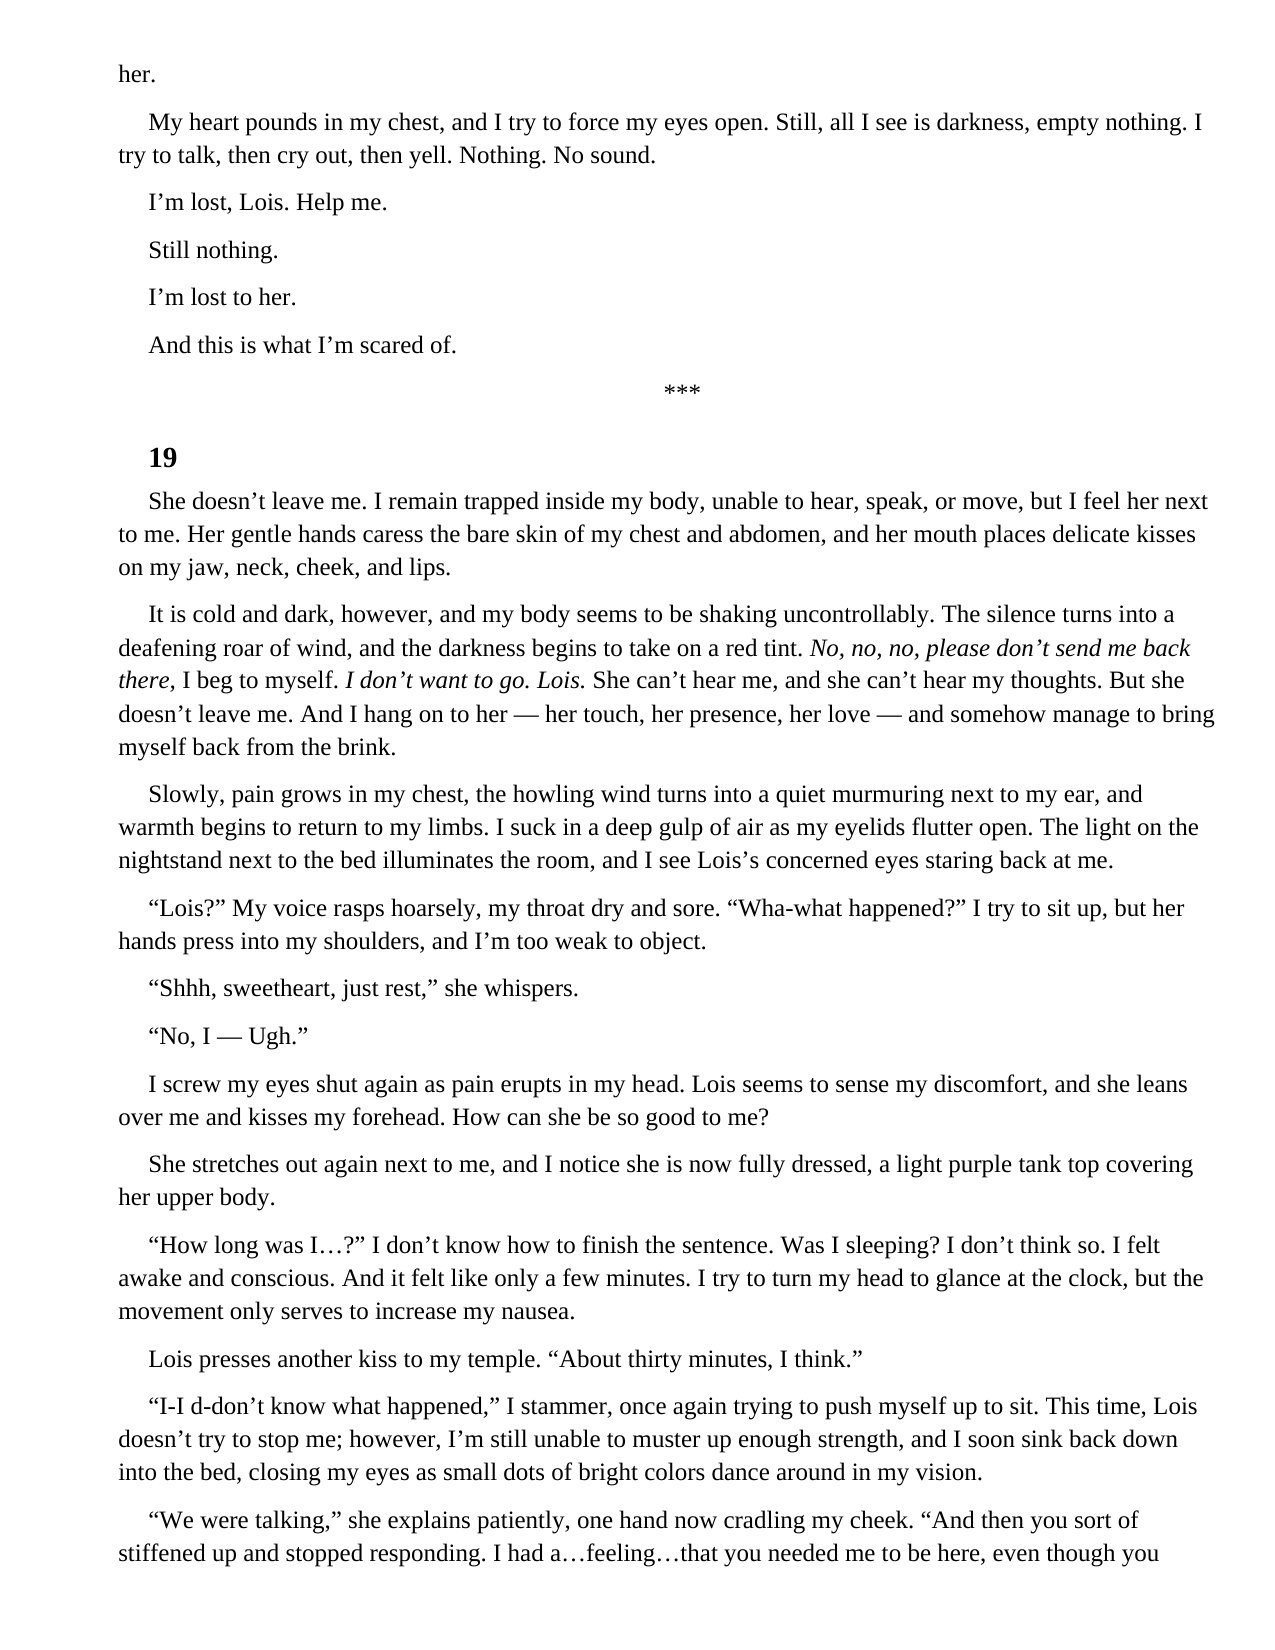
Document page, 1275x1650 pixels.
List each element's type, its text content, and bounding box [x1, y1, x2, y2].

text “Shhh, sweetheart, just rest,” she whispers. [118, 973, 1216, 1002]
text “Lois?” My voice rasps hoarsely, my throat dry and sore. “Wha-what happened?” I try to sit up, but her hands press into my shoulders, and I’m too weak to object. [118, 893, 1216, 955]
text “No, I — Ugh.” [118, 1021, 1216, 1050]
text “We were talking,” she explains patiently, one hand now cradling my cheek. “And then you sort of stiffened up and stopped responding. I had a…feeling…that you needed me to be here, even though you [118, 1505, 1216, 1567]
subtitle 19 [118, 440, 1216, 473]
text She stretches out again next to me, and I notice she is now fully dressed, a light purple tank top covering her upper body. [118, 1149, 1216, 1211]
text I’m lost, Lois. Help me. [118, 187, 1216, 216]
text She doesn’t leave me. I remain trapped inside my body, unable to hear, speak, or move, but I feel her next to me. Her gentle hands caress the bare skin of my chest and abdomen, and her mouth places delicate kisses on my jaw, neck, cheek, and lips. [118, 486, 1216, 581]
text Still nothing. [118, 235, 1216, 264]
text Lois presses another kiss to my temple. “About thirty minutes, I think.” [118, 1344, 1216, 1372]
text her. [118, 59, 1216, 88]
text It is cold and dark, however, and my body seems to be shaking uncontrollably. The silence turns into a deafening roar of wind, and the darkness begins to take on a red tint. No, no, no, please don’t send me back there, I beg to myself. I don’t want to go. Lois. She can’t hear me, and she can’t hear my thoughts. But she doesn’t leave me. And I hang on to her — her touch, her presence, her love — and somehow manage to bring myself back from the brink. [118, 599, 1216, 760]
text “How long was I…?” I don’t know how to finish the sentence. Was I sleeping? I don’t think so. I felt awake and conscious. And it felt like only a few minutes. I try to turn my head to glance at the clock, but the movement only serves to increase my nausea. [118, 1230, 1216, 1325]
text Slowly, pain grows in my chest, the howling wind turns into a quiet murmuring next to my ear, and warmth begins to return to my limbs. I suck in a deep gulp of air as my eyelids flutter open. The light on the nightstand next to the bed illuminates the room, and I see Lois’s concerned eyes staring back at me. [118, 779, 1216, 874]
text “I-I d-don’t know what happened,” I stammer, once again trying to push myself up to sit. This time, Lois doesn’t try to stop me; however, I’m still unable to muster up enough strength, and I soon sink back down into the bed, closing my eyes as small dots of bright colors dance around in my vision. [118, 1391, 1216, 1486]
text My heart pounds in my chest, and I try to force my eyes open. Still, all I see is darkness, empty nothing. I try to talk, then cry out, then yell. Nothing. No sound. [118, 107, 1216, 168]
text I’m lost to her. [118, 282, 1216, 311]
text And this is what I’m scared of. [118, 330, 1216, 359]
text *** [118, 378, 1216, 406]
text I screw my eyes shut again as pain erupts in my head. Lois seems to sense my discomfort, and she leans over me and kisses my forehead. How can she be so good to me? [118, 1069, 1216, 1131]
